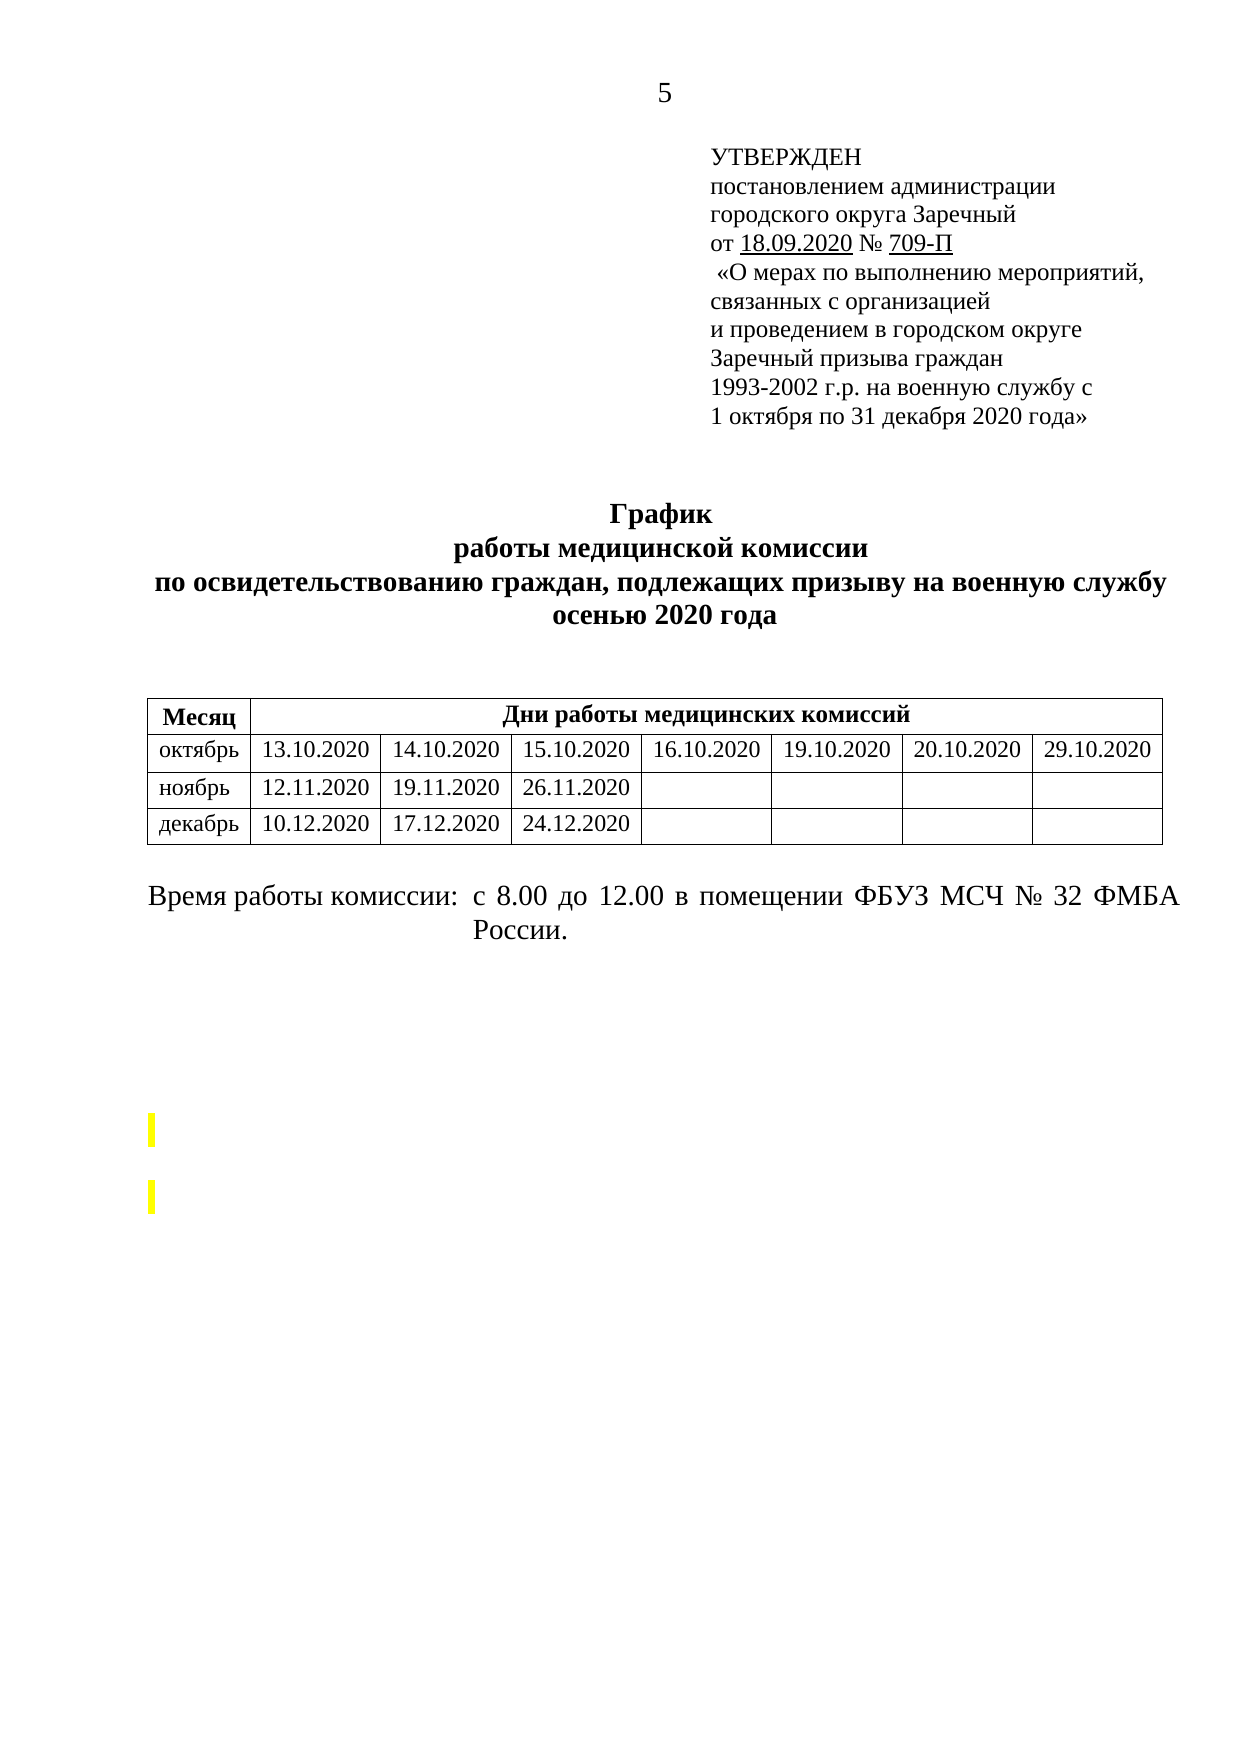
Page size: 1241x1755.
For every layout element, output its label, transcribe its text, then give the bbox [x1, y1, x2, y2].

text «О мерах по выполнению мероприятий, связанных с организацией [710, 257, 1181, 314]
table_header Месяц [148, 699, 250, 734]
text График [148, 497, 1181, 530]
table_cell [1033, 809, 1162, 844]
text постановлением администрации [710, 171, 1181, 199]
table_cell 12.11.2020 [251, 773, 380, 808]
table_cell 20.10.2020 [903, 735, 1032, 772]
table_cell 16.10.2020 [642, 735, 771, 772]
table_cell [903, 773, 1032, 808]
table_cell 14.10.2020 [381, 735, 511, 772]
text работы медицинской комиссии [148, 530, 1181, 564]
text и проведением в городском округе Заречный призыва граждан [710, 314, 1181, 372]
table_cell 15.10.2020 [512, 735, 641, 772]
text осенью 2020 года [148, 597, 1181, 631]
table_cell [903, 809, 1032, 844]
table_cell 29.10.2020 [1033, 735, 1162, 772]
table_cell 26.11.2020 [512, 773, 641, 808]
text Время работы комиссии: с 8.00 до 12.00 в помещении ФБУЗ МСЧ № 32 ФМБА России. [148, 878, 1181, 945]
table_cell [642, 809, 771, 844]
table_cell октябрь [148, 735, 250, 772]
text городского округа Заречный [710, 199, 1181, 228]
table_cell 17.12.2020 [381, 809, 511, 844]
text от 18.09.2020 № 709-П [710, 228, 1181, 257]
table_cell [1033, 773, 1162, 808]
table_cell [772, 773, 902, 808]
table_cell декабрь [148, 809, 250, 844]
table_cell 24.12.2020 [512, 809, 641, 844]
table_cell 19.11.2020 [381, 773, 511, 808]
text по освидетельствованию граждан, подлежащих призыву на военную службу [148, 564, 1181, 597]
table_cell 13.10.2020 [251, 735, 380, 772]
table_cell 10.12.2020 [251, 809, 380, 844]
table_cell [642, 773, 771, 808]
table_cell 19.10.2020 [772, 735, 902, 772]
table_cell [772, 809, 902, 844]
table_cell ноябрь [148, 773, 250, 808]
text УТВЕРЖДЕН [710, 142, 1196, 171]
table_header Дни работы медицинских комиссий [251, 699, 1162, 734]
text 1993-2002 г.р. на военную службу с 1 октября по 31 декабря 2020 года» [710, 372, 1181, 429]
